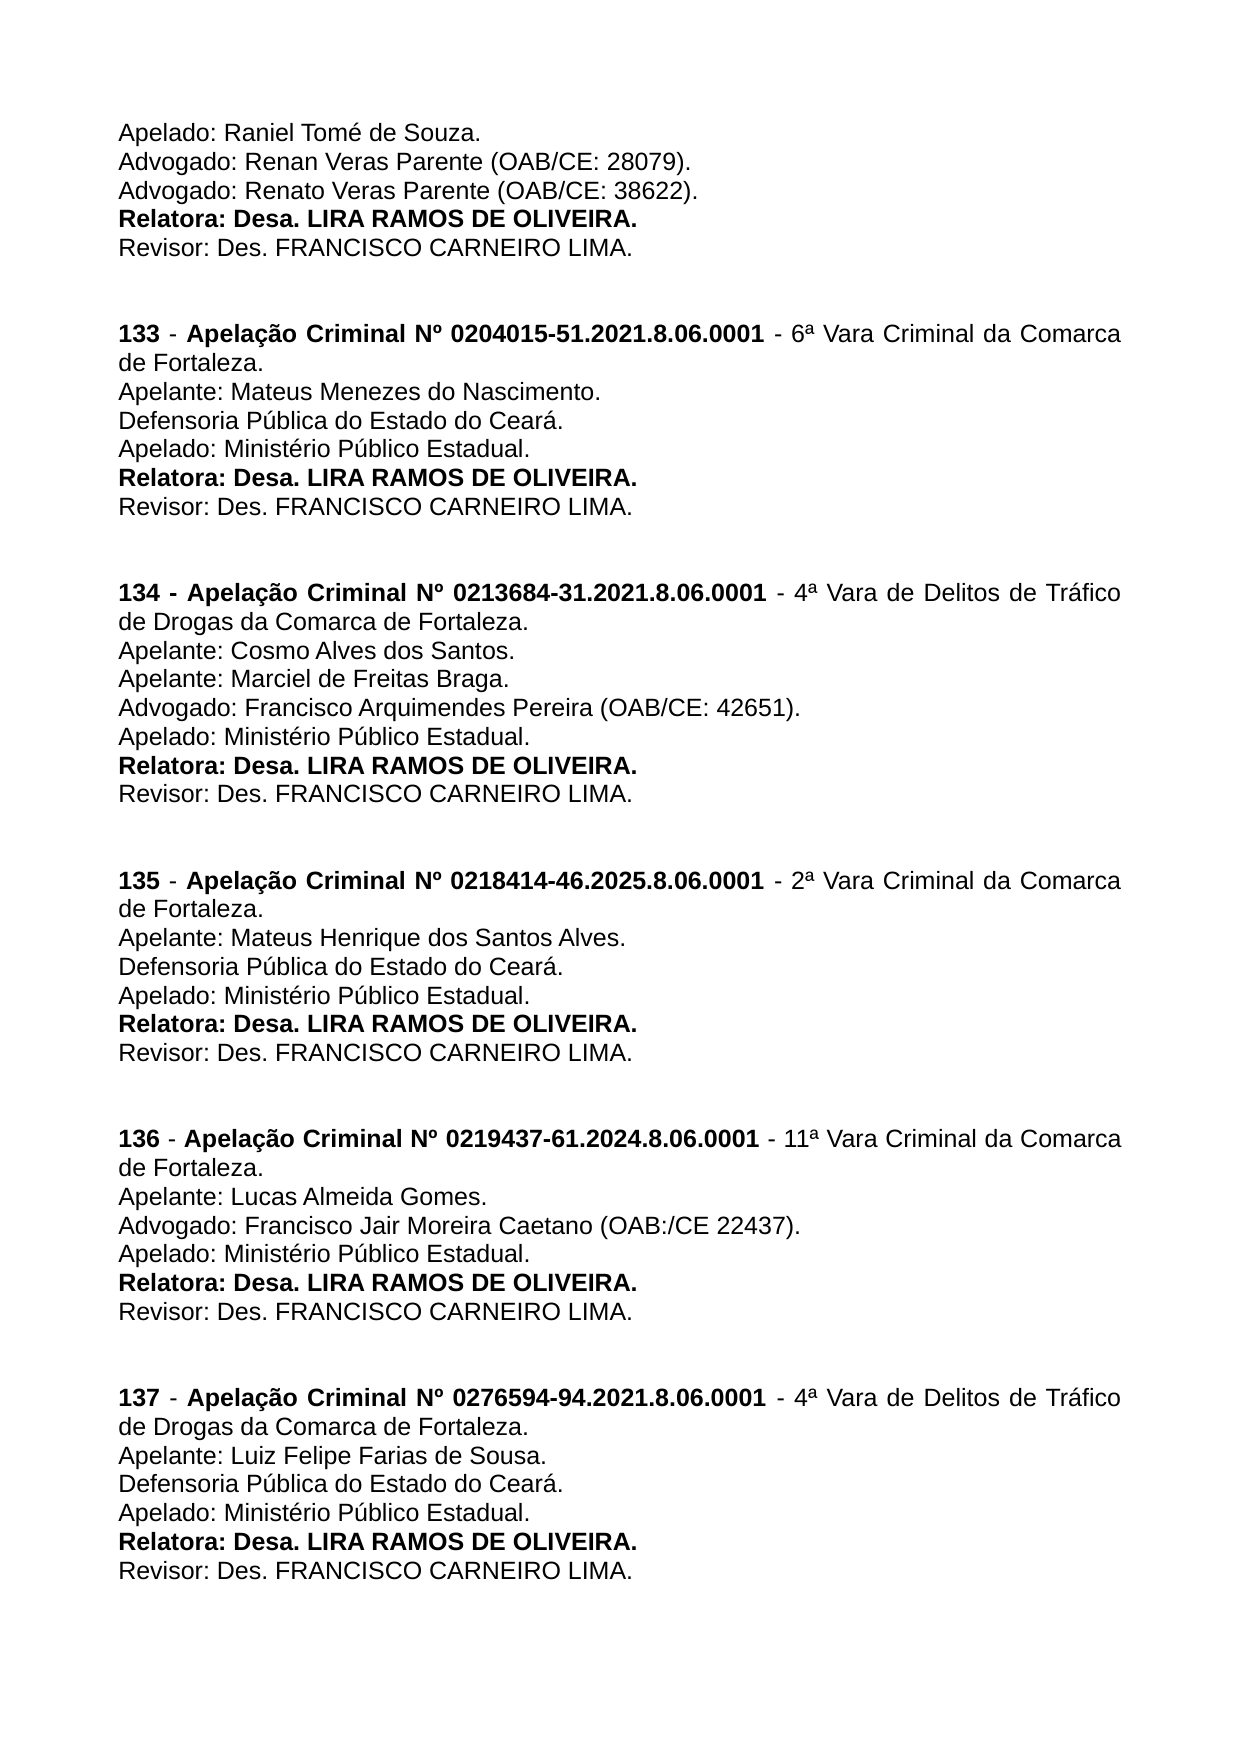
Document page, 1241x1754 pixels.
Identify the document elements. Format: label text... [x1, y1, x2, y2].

text Revisor: Des. FRANCISCO CARNEIRO LIMA. [118, 233, 1122, 262]
text Relatora: Desa. LIRA RAMOS DE OLIVEIRA. [118, 1009, 1122, 1038]
text 133 - Apelação Criminal Nº 0204015-51.2021.8.06.0001 - 6ª Vara Criminal da Comarca de Fortaleza. [118, 319, 1122, 377]
text Relatora: Desa. LIRA RAMOS DE OLIVEIRA. [118, 1268, 1122, 1297]
text Apelante: Lucas Almeida Gomes. [118, 1182, 1122, 1211]
text Apelado: Ministério Público Estadual. [118, 722, 1122, 751]
text Revisor: Des. FRANCISCO CARNEIRO LIMA. [118, 492, 1122, 521]
text Apelado: Ministério Público Estadual. [118, 1239, 1122, 1268]
text Revisor: Des. FRANCISCO CARNEIRO LIMA. [118, 779, 1122, 808]
text Advogado: Francisco Jair Moreira Caetano (OAB:/CE 22437). [118, 1211, 1122, 1239]
text 136 - Apelação Criminal Nº 0219437-61.2024.8.06.0001 - 11ª Vara Criminal da Comarca de Fortaleza. [118, 1124, 1122, 1182]
text 135 - Apelação Criminal Nº 0218414-46.2025.8.06.0001 - 2ª Vara Criminal da Comarca de Fortaleza. [118, 866, 1122, 923]
text Revisor: Des. FRANCISCO CARNEIRO LIMA. [118, 1297, 1122, 1326]
text Apelante: Cosmo Alves dos Santos. [118, 636, 1122, 664]
text 134 - Apelação Criminal Nº 0213684-31.2021.8.06.0001 - 4ª Vara de Delitos de Tráfico de Drogas da Comarca de Fortaleza. [118, 578, 1122, 636]
text Defensoria Pública do Estado do Ceará. [118, 1469, 1122, 1498]
text Relatora: Desa. LIRA RAMOS DE OLIVEIRA. [118, 463, 1122, 492]
text Advogado: Francisco Arquimendes Pereira (OAB/CE: 42651). [118, 693, 1122, 722]
text Apelante: Mateus Menezes do Nascimento. [118, 377, 1122, 406]
text Apelante: Mateus Henrique dos Santos Alves. [118, 923, 1122, 952]
text Apelado: Ministério Público Estadual. [118, 1498, 1122, 1527]
text Relatora: Desa. LIRA RAMOS DE OLIVEIRA. [118, 204, 1122, 233]
text Advogado: Renan Veras Parente (OAB/CE: 28079). [118, 147, 1122, 176]
text Relatora: Desa. LIRA RAMOS DE OLIVEIRA. [118, 1527, 1122, 1556]
text Advogado: Renato Veras Parente (OAB/CE: 38622). [118, 176, 1122, 204]
text Defensoria Pública do Estado do Ceará. [118, 952, 1122, 981]
text Apelante: Marciel de Freitas Braga. [118, 664, 1122, 693]
text Apelado: Ministério Público Estadual. [118, 981, 1122, 1009]
text Apelante: Luiz Felipe Farias de Sousa. [118, 1441, 1122, 1469]
text Revisor: Des. FRANCISCO CARNEIRO LIMA. [118, 1038, 1122, 1067]
text 137 - Apelação Criminal Nº 0276594-94.2021.8.06.0001 - 4ª Vara de Delitos de Tráfico de Drogas da Comarca de Fortaleza. [118, 1383, 1122, 1441]
text Defensoria Pública do Estado do Ceará. [118, 406, 1122, 434]
text Apelado: Ministério Público Estadual. [118, 434, 1122, 463]
text Apelado: Raniel Tomé de Souza. [118, 118, 1122, 147]
text Revisor: Des. FRANCISCO CARNEIRO LIMA. [118, 1556, 1122, 1584]
text Relatora: Desa. LIRA RAMOS DE OLIVEIRA. [118, 751, 1122, 779]
